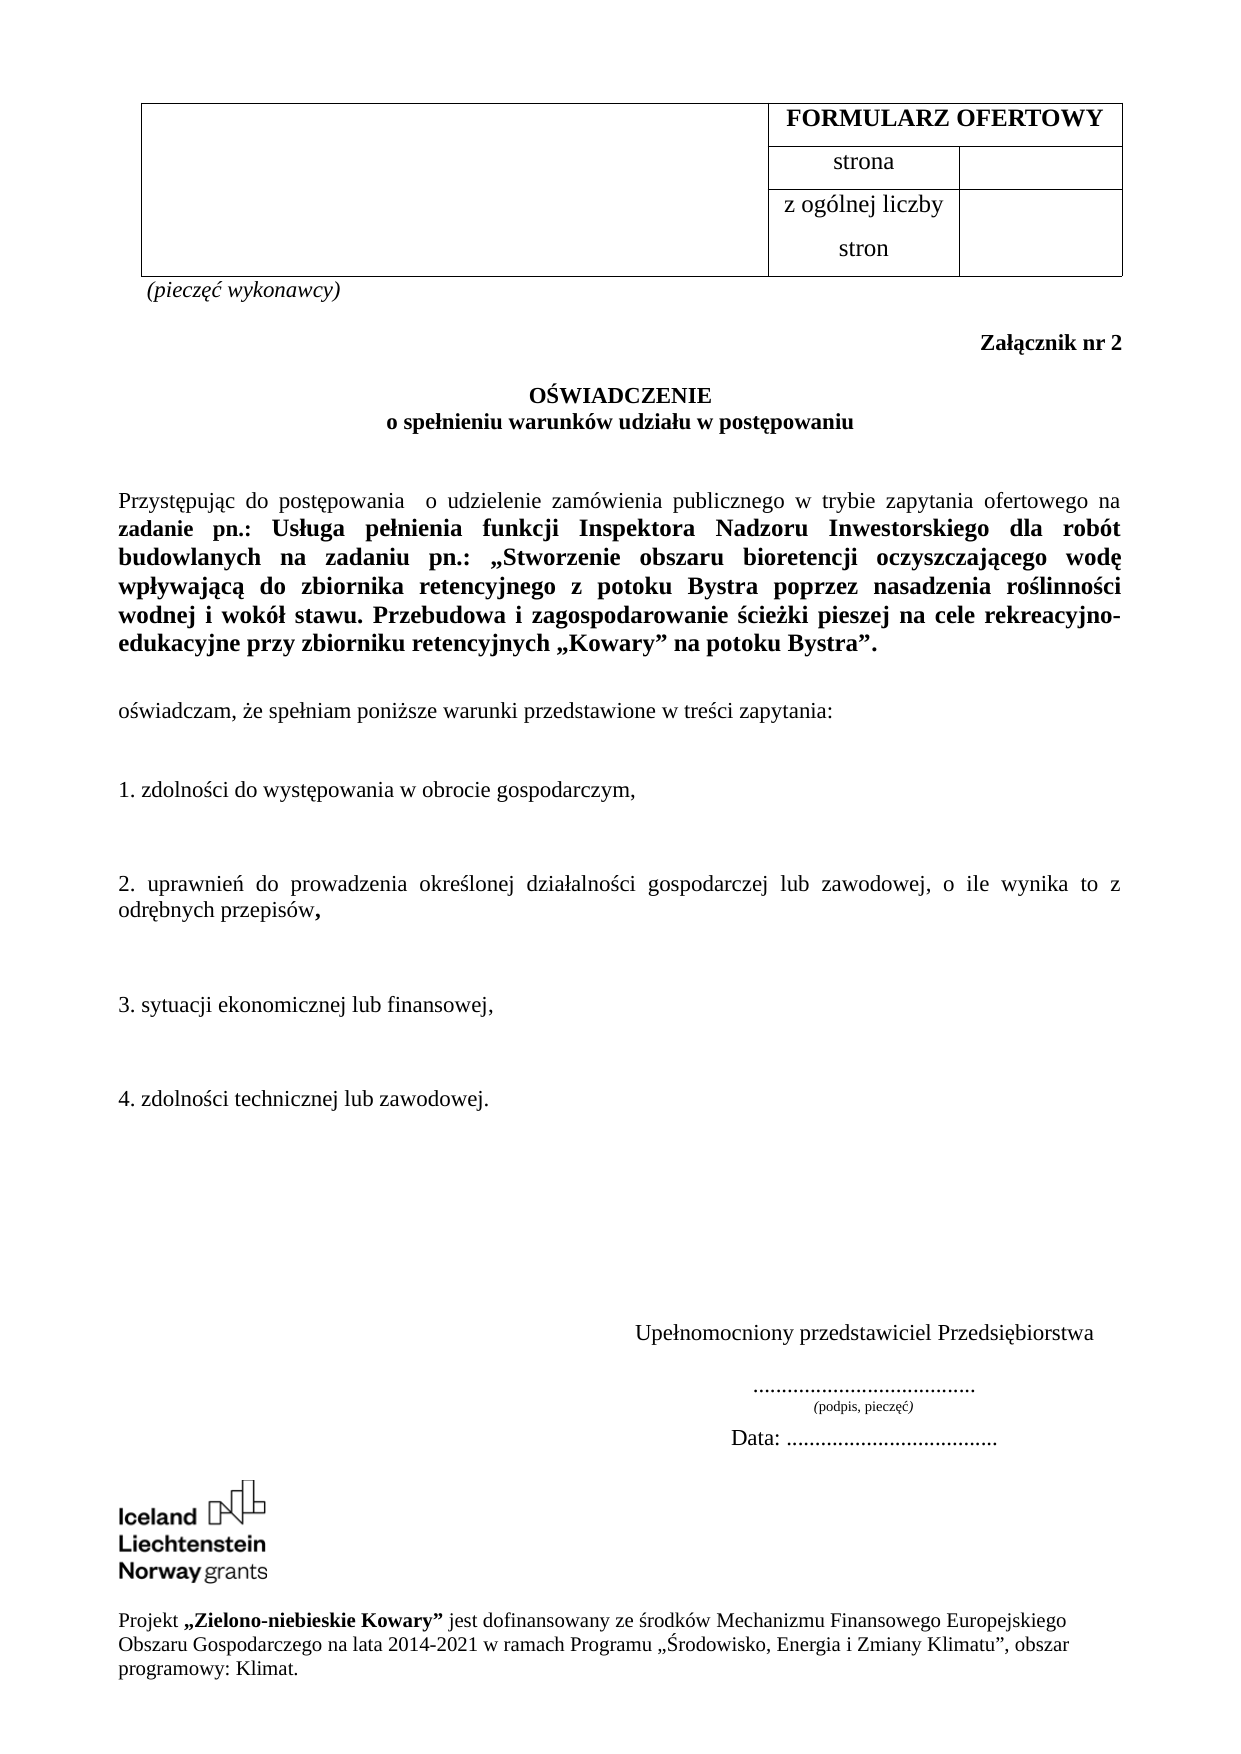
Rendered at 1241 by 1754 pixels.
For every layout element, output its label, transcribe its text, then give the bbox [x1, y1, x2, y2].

table_cell [607, 1345, 1122, 1372]
text 2. uprawnień do prowadzenia określonej działalności gospodarczej lub zawodowej, o ile wynika to z odrębnych przepisów, [118, 870, 1122, 923]
text Załącznik nr 2 [118, 329, 1122, 355]
text 4. zdolności technicznej lub zawodowej. [118, 1085, 1122, 1111]
text Przystępując do postępowania o udzielenie zamówienia publicznego w trybie zapytania ofertowego na zadanie pn.: Usługa pełnienia funkcji Inspektora Nadzoru Inwestorskiego dla robót budowlanych na zadaniu pn.: „Stworzenie obszaru bioretencji oczyszczającego wodę wpływającą do zbiornika retencyjnego z potoku Bystra poprzez nasadzenia roślinności wodnej i wokół stawu. Przebudowa i zagospodarowanie ścieżki pieszej na cele rekreacyjno-edukacyjne przy zbiorniku retencyjnych „Kowary” na potoku Bystra”. [118, 487, 1122, 657]
table_cell Data: ..................................... [607, 1424, 1122, 1451]
text o spełnieniu warunków udziału w postępowaniu [118, 408, 1122, 434]
text OŚWIADCZENIE [118, 382, 1122, 408]
table_header Upełnomocniony przedstawiciel Przedsiębiorstwa [607, 1319, 1122, 1345]
text 3. sytuacji ekonomicznej lub finansowej, [118, 991, 1122, 1017]
text 1. zdolności do występowania w obrocie gospodarczym, [118, 776, 1122, 802]
table_cell (podpis, pieczęć) [607, 1398, 1122, 1424]
table_cell ....................................... [607, 1372, 1122, 1398]
text oświadczam, że spełniam poniższe warunki przedstawione w treści zapytania: [118, 697, 1122, 723]
